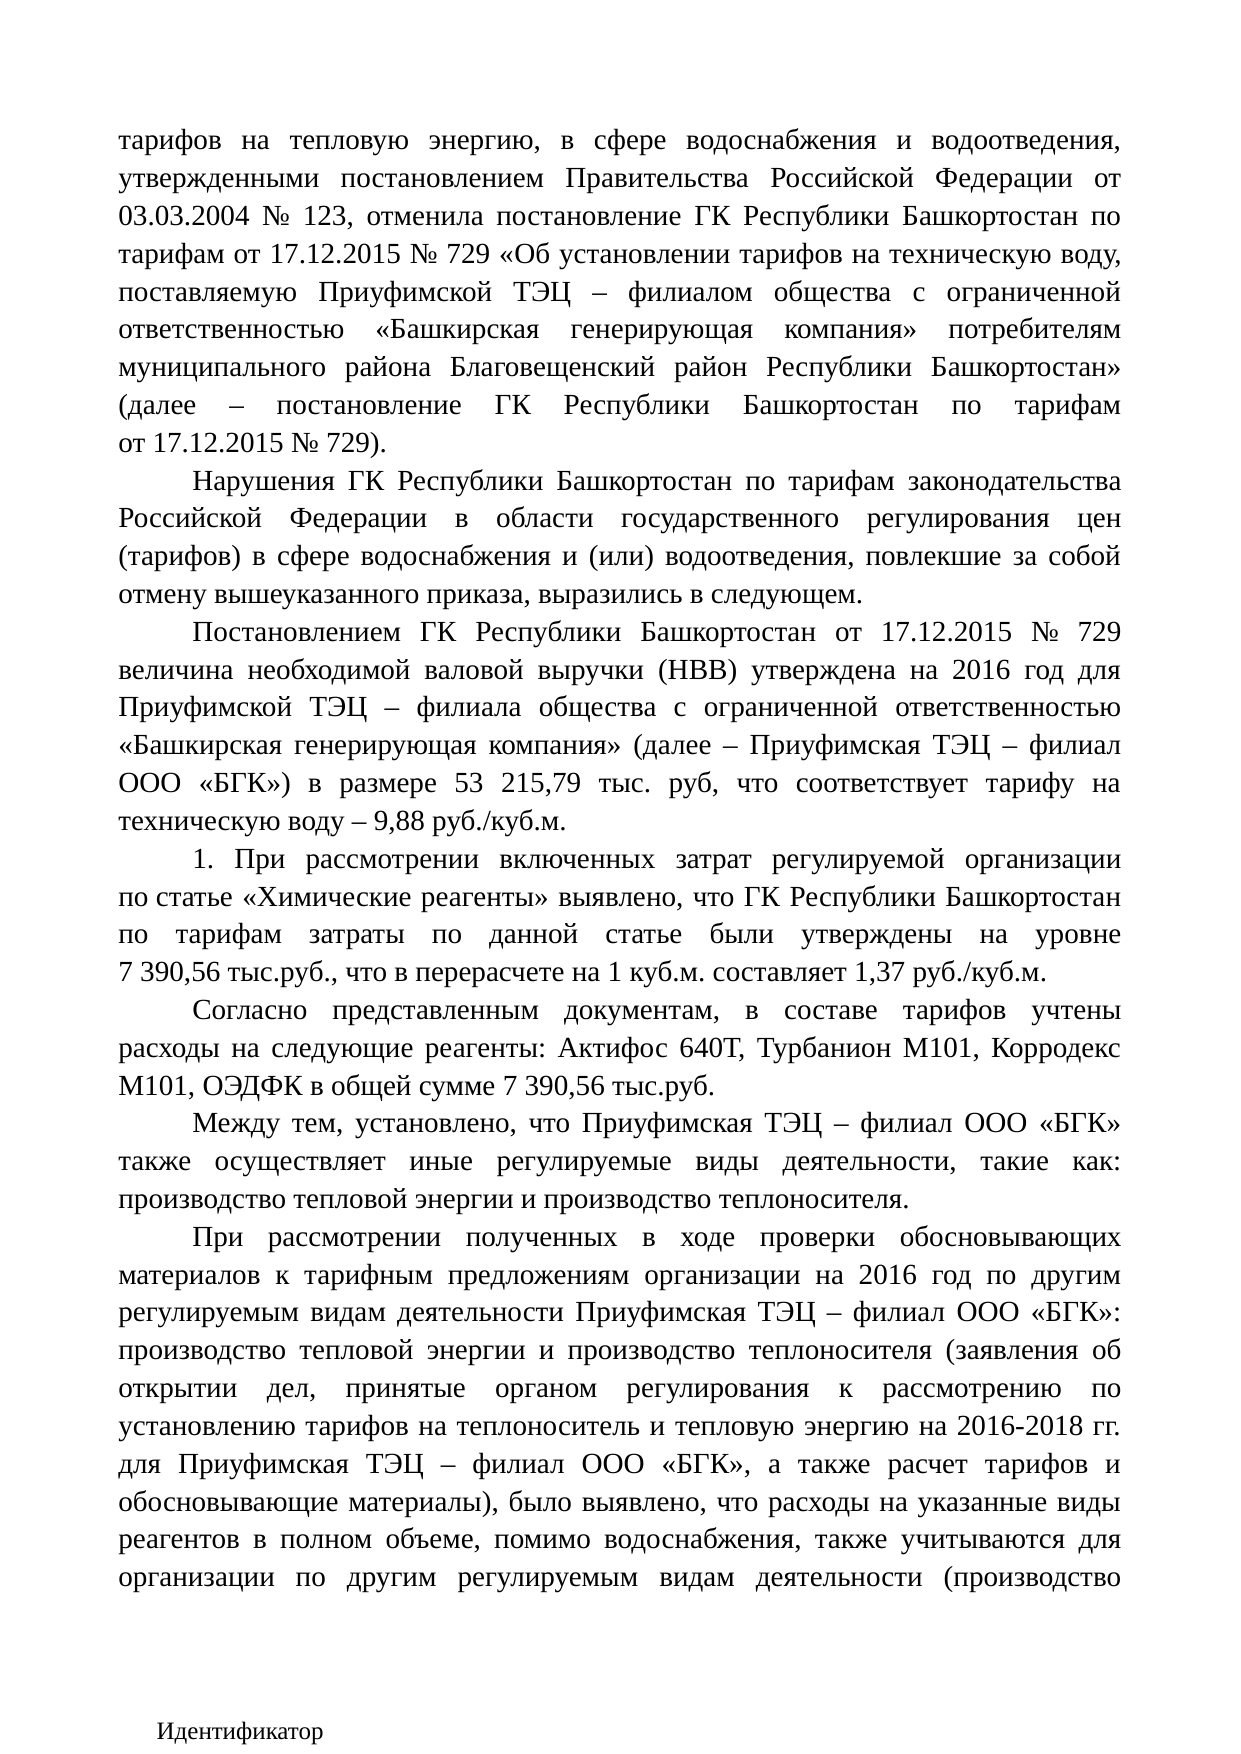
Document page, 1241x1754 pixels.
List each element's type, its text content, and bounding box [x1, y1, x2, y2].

text При рассмотрении полученных в ходе проверки обосновывающих материалов к тарифным предложениям организации на 2016 год по другим регулируемым видам деятельности Приуфимская ТЭЦ – филиал ООО «БГК»: производство тепловой энергии и производство теплоносителя (заявления об открытии дел, принятые органом регулирования к рассмотрению по установлению тарифов на теплоноситель и тепловую энергию на 2016-2018 гг. для Приуфимская ТЭЦ – филиал ООО «БГК», а также расчет тарифов и обосновывающие материалы), было выявлено, что расходы на указанные виды реагентов в полном объеме, помимо водоснабжения, также учитываются для организации по другим регулируемым видам деятельности (производство [118, 1215, 1122, 1593]
text Нарушения ГК Республики Башкортостан по тарифам законодательства Российской Федерации в области государственного регулирования цен (тарифов) в сфере водоснабжения и (или) водоотведения, повлекшие за собой отмену вышеуказанного приказа, выразились в следующем. [118, 458, 1122, 610]
text 1. При рассмотрении включенных затрат регулируемой организации по статье «Химические реагенты» выявлено, что ГК Республики Башкортостан по тарифам затраты по данной статье были утверждены на уровне 7 390,56 тыс.руб., что в перерасчете на 1 куб.м. составляет 1,37 руб./куб.м. [118, 837, 1122, 988]
text Между тем, установлено, что Приуфимская ТЭЦ – филиал ООО «БГК» также осуществляет иные регулируемые виды деятельности, такие как: производство тепловой энергии и производство теплоносителя. [118, 1101, 1122, 1215]
text Постановлением ГК Республики Башкортостан от 17.12.2015 № 729 величина необходимой валовой выручки (НВВ) утверждена на 2016 год для Приуфимской ТЭЦ – филиала общества с ограниченной ответственностью «Башкирская генерирующая компания» (далее – Приуфимская ТЭЦ – филиал ООО «БГК») в размере 53 215,79 тыс. руб, что соответствует тарифу на техническую воду – 9,88 руб./куб.м. [118, 610, 1122, 837]
text Согласно представленным документам, в составе тарифов учтены расходы на следующие реагенты: Актифос 640Т, Турбанион М101, Корродекс М101, ОЭДФК в общей сумме 7 390,56 тыс.руб. [118, 988, 1122, 1101]
text тарифов на тепловую энергию, в сфере водоснабжения и водоотведения, утвержденными постановлением Правительства Российской Федерации от 03.03.2004 № 123, отменила постановление ГК Республики Башкортостан по тарифам от 17.12.2015 № 729 «Об установлении тарифов на техническую воду, поставляемую Приуфимской ТЭЦ – филиалом общества с ограниченной ответственностью «Башкирская генерирующая компания» потребителям муниципального района Благовещенский район Республики Башкортостан» (далее – постановление ГК Республики Башкортостан по тарифам от 17.12.2015 № 729). [118, 118, 1122, 458]
